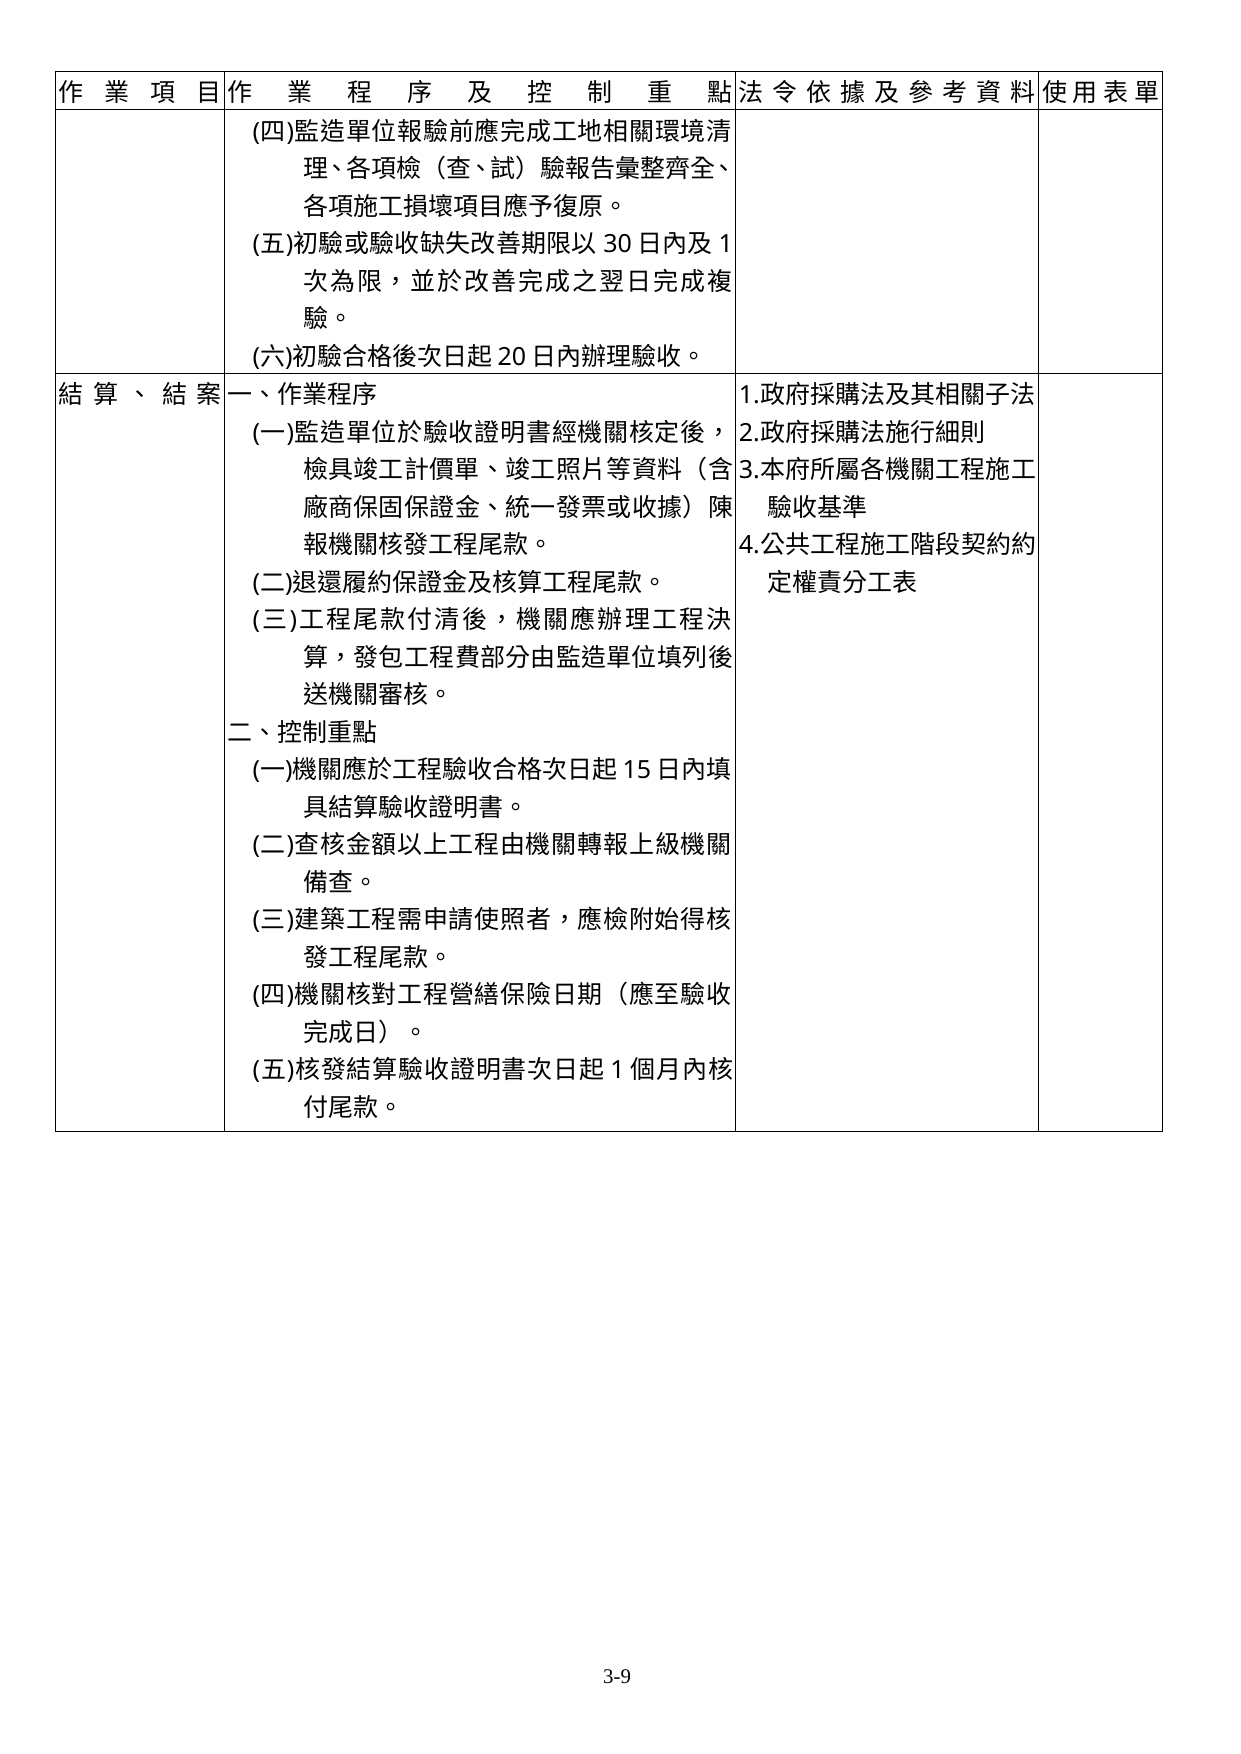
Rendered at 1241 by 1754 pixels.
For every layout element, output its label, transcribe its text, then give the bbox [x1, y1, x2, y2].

table_cell [1163, 109, 1178, 373]
table_header 法令依據及參考資料 [736, 72, 1038, 109]
table_cell [56, 110, 224, 373]
table_cell 結算、結案 [56, 374, 224, 1131]
table_header 使用表單 [1039, 72, 1162, 109]
table_header 作業程序及控制重點 [225, 72, 735, 109]
table_cell 1.政府採購法及其相關子法 2.政府採購法施行細則 3.本府所屬各機關工程施工驗收基準 4.公共工程施工階段契約約定權責分工表 [736, 374, 1038, 1131]
table_cell [1039, 110, 1162, 373]
table_cell [1163, 373, 1178, 1131]
table_cell [736, 110, 1038, 373]
table_cell [1039, 374, 1162, 1131]
table_cell (四)監造單位報驗前應完成工地相關環境清理、各項檢（查、試）驗報告彙整齊全、各項施工損壞項目應予復原。 (五)初驗或驗收缺失改善期限以30日內及1次為限，並於改善完成之翌日完成複驗。 (六)初驗合格後次日起20日內辦理驗收。 [225, 110, 735, 373]
table_header 作業項目 [56, 72, 224, 109]
table_header [1163, 71, 1178, 109]
table_cell 一、作業程序 (一)監造單位於驗收證明書經機關核定後，檢具竣工計價單、竣工照片等資料（含廠商保固保證金、統一發票或收據）陳報機關核發工程尾款。 (二)退還履約保證金及核算工程尾款。 (三)工程尾款付清後，機關應辦理工程決算，發包工程費部分由監造單位填列後送機關審核。 二、控制重點 (一)機關應於工程驗收合格次日起15日內填具結算驗收證明書。 (二)查核金額以上工程由機關轉報上級機關備查。 (三)建築工程需申請使照者，應檢附始得核發工程尾款。 (四)機關核對工程營繕保險日期（應至驗收完成日）。 (五)核發結算驗收證明書次日起1個月內核付尾款。 [225, 374, 735, 1131]
